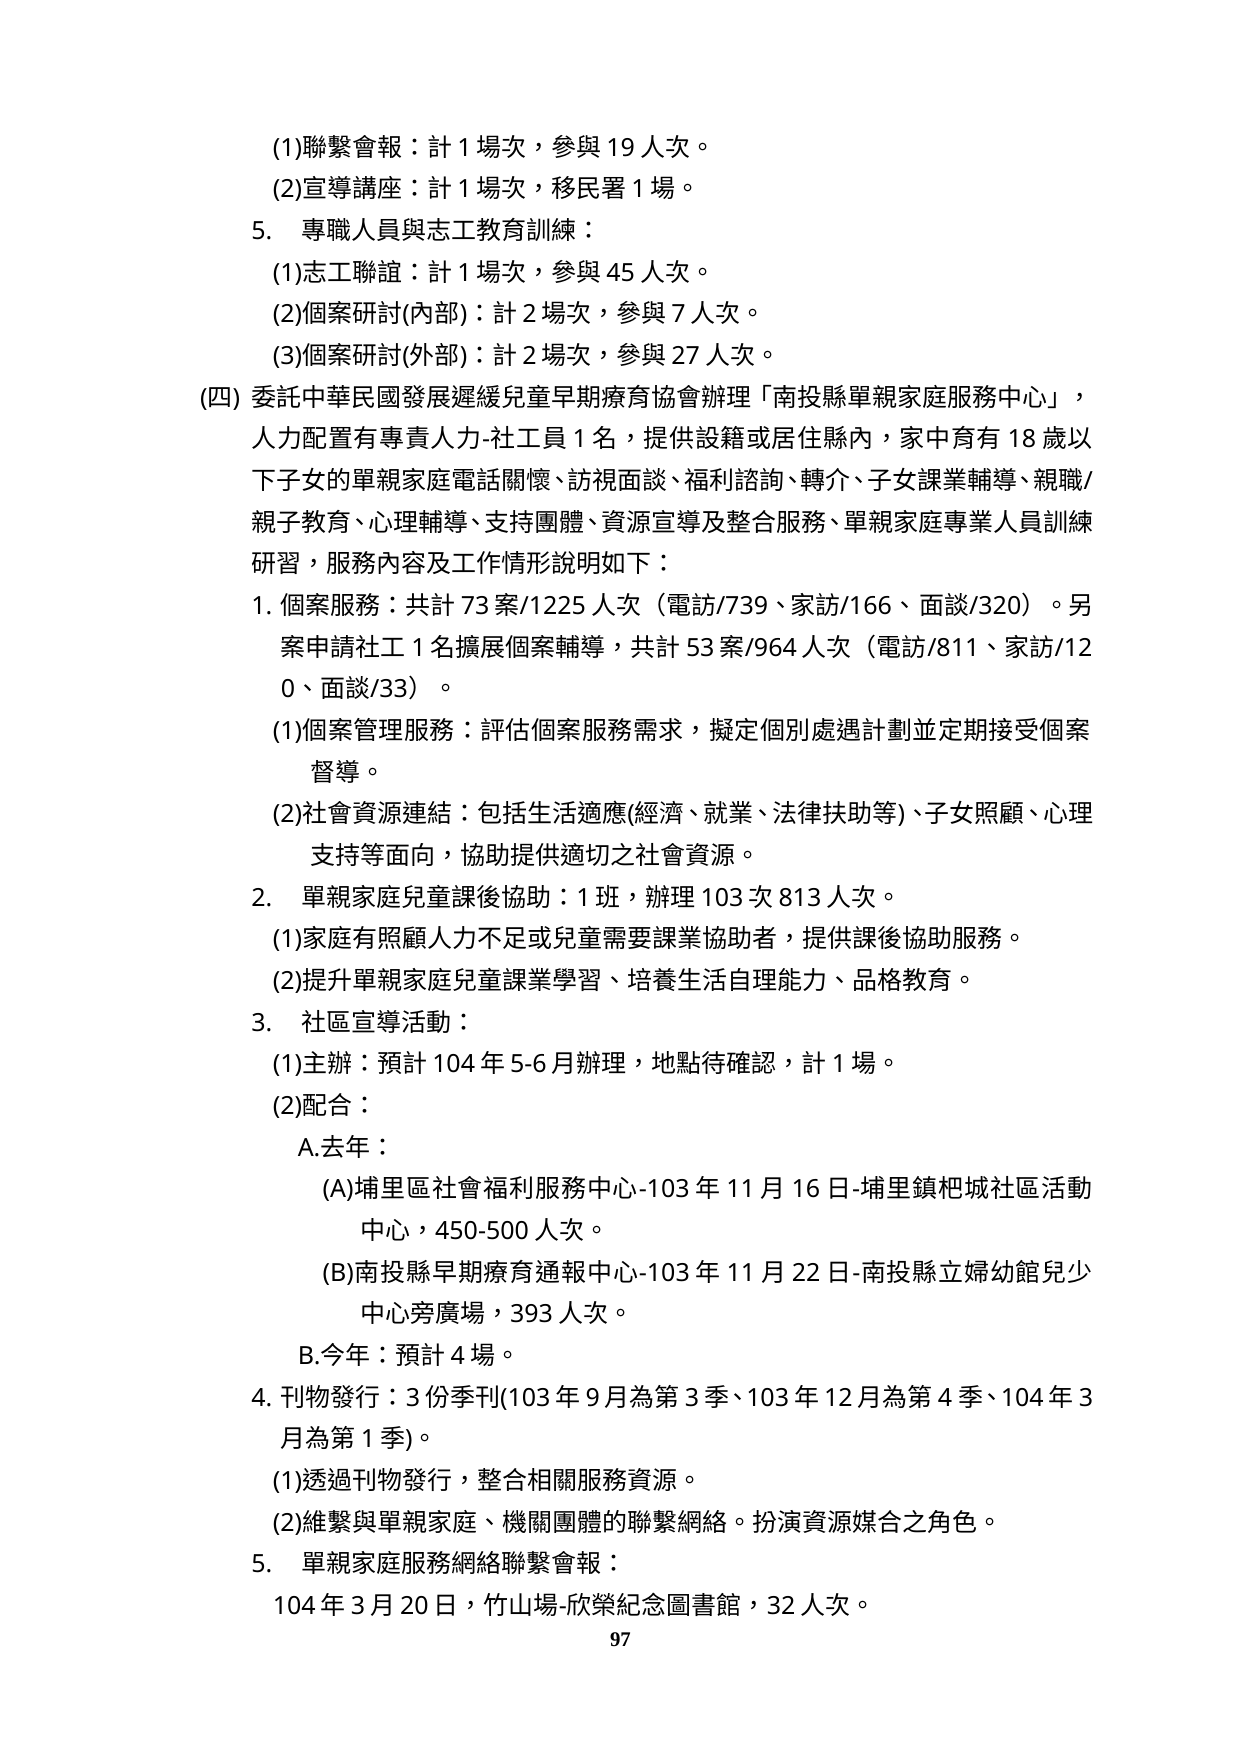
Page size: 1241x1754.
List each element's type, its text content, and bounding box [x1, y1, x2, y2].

text (2)宣導講座：計1場次，移民署1場。 [273, 164, 1093, 206]
text A.去年： [298, 1123, 1092, 1164]
text (2)維繫與單親家庭、機關團體的聯繫網絡。扮演資源媒合之角色。 [273, 1498, 1093, 1539]
text (1)透過刊物發行，整合相關服務資源。 [273, 1456, 1093, 1498]
text (2)配合： [273, 1081, 1093, 1123]
list 社區宣導活動： [251, 998, 1093, 1039]
text (A)埔里區社會福利服務中心-103年11月16日-埔里鎮杷城社區活動中心，450-500人次。 [322, 1164, 1092, 1248]
text (1)聯繫會報：計1場次，參與19人次。 [273, 123, 1093, 164]
list 個案服務：共計73案/1225人次（電訪/739、家訪/166、 面談/320）。另案申請社工1名擴展個案輔導，共計53案/964人次（電訪/811、家訪/120、面談/33）。 [251, 581, 1093, 706]
text (2)社會資源連結：包括生活適應(經濟、就業、法律扶助等)、子女照顧、心理支持等面向，協助提供適切之社會資源。 [273, 789, 1093, 873]
list 委託中華民國發展遲緩兒童早期療育協會辦理「南投縣單親家庭服務中心」，人力配置有專責人力-社工員1名，提供設籍或居住縣內，家中育有18歲以下子女的單親家庭電話關懷、訪視面談、福利諮詢、轉介、子女課業輔導、親職/親子教育、心理輔導、支持團體、資源宣導及整合服務、單親家庭專業人員訓練研習，服務內容及工作情形說明如下： [200, 373, 1092, 581]
list 刊物發行：3份季刊(103年9月為第3季、103年12月為第4 季、104年3月為第1季)。 [251, 1373, 1093, 1456]
text (B)南投縣早期療育通報中心-103年11月22日-南投縣立婦幼館兒少中心旁廣場，393人次。 [322, 1248, 1092, 1331]
text (2)個案研討(內部)：計2場次，參與7人次。 [273, 289, 1093, 331]
text (3)個案研討(外部)：計2場次，參與27人次。 [273, 331, 1093, 373]
text (1)主辦：預計104年5-6月辦理，地點待確認，計1場。 [273, 1039, 1093, 1081]
text (1)家庭有照顧人力不足或兒童需要課業協助者，提供課後協助服務。 [273, 914, 1093, 956]
list 單親家庭服務網絡聯繫會報： [251, 1539, 1093, 1581]
text 104年3月20日，竹山場-欣榮紀念圖書館，32人次。 [273, 1581, 1093, 1623]
text (1)志工聯誼：計1場次，參與45人次。 [273, 248, 1093, 289]
list 專職人員與志工教育訓練： [251, 206, 1093, 248]
text (2)提升單親家庭兒童課業學習、培養生活自理能力、品格教育。 [273, 956, 1093, 998]
list 單親家庭兒童課後協助：1班，辦理103次813人次。 [251, 873, 1093, 914]
text (1)個案管理服務：評估個案服務需求，擬定個別處遇計劃並定期接受個案督導。 [273, 706, 1093, 789]
text B.今年：預計4場。 [298, 1331, 1092, 1373]
